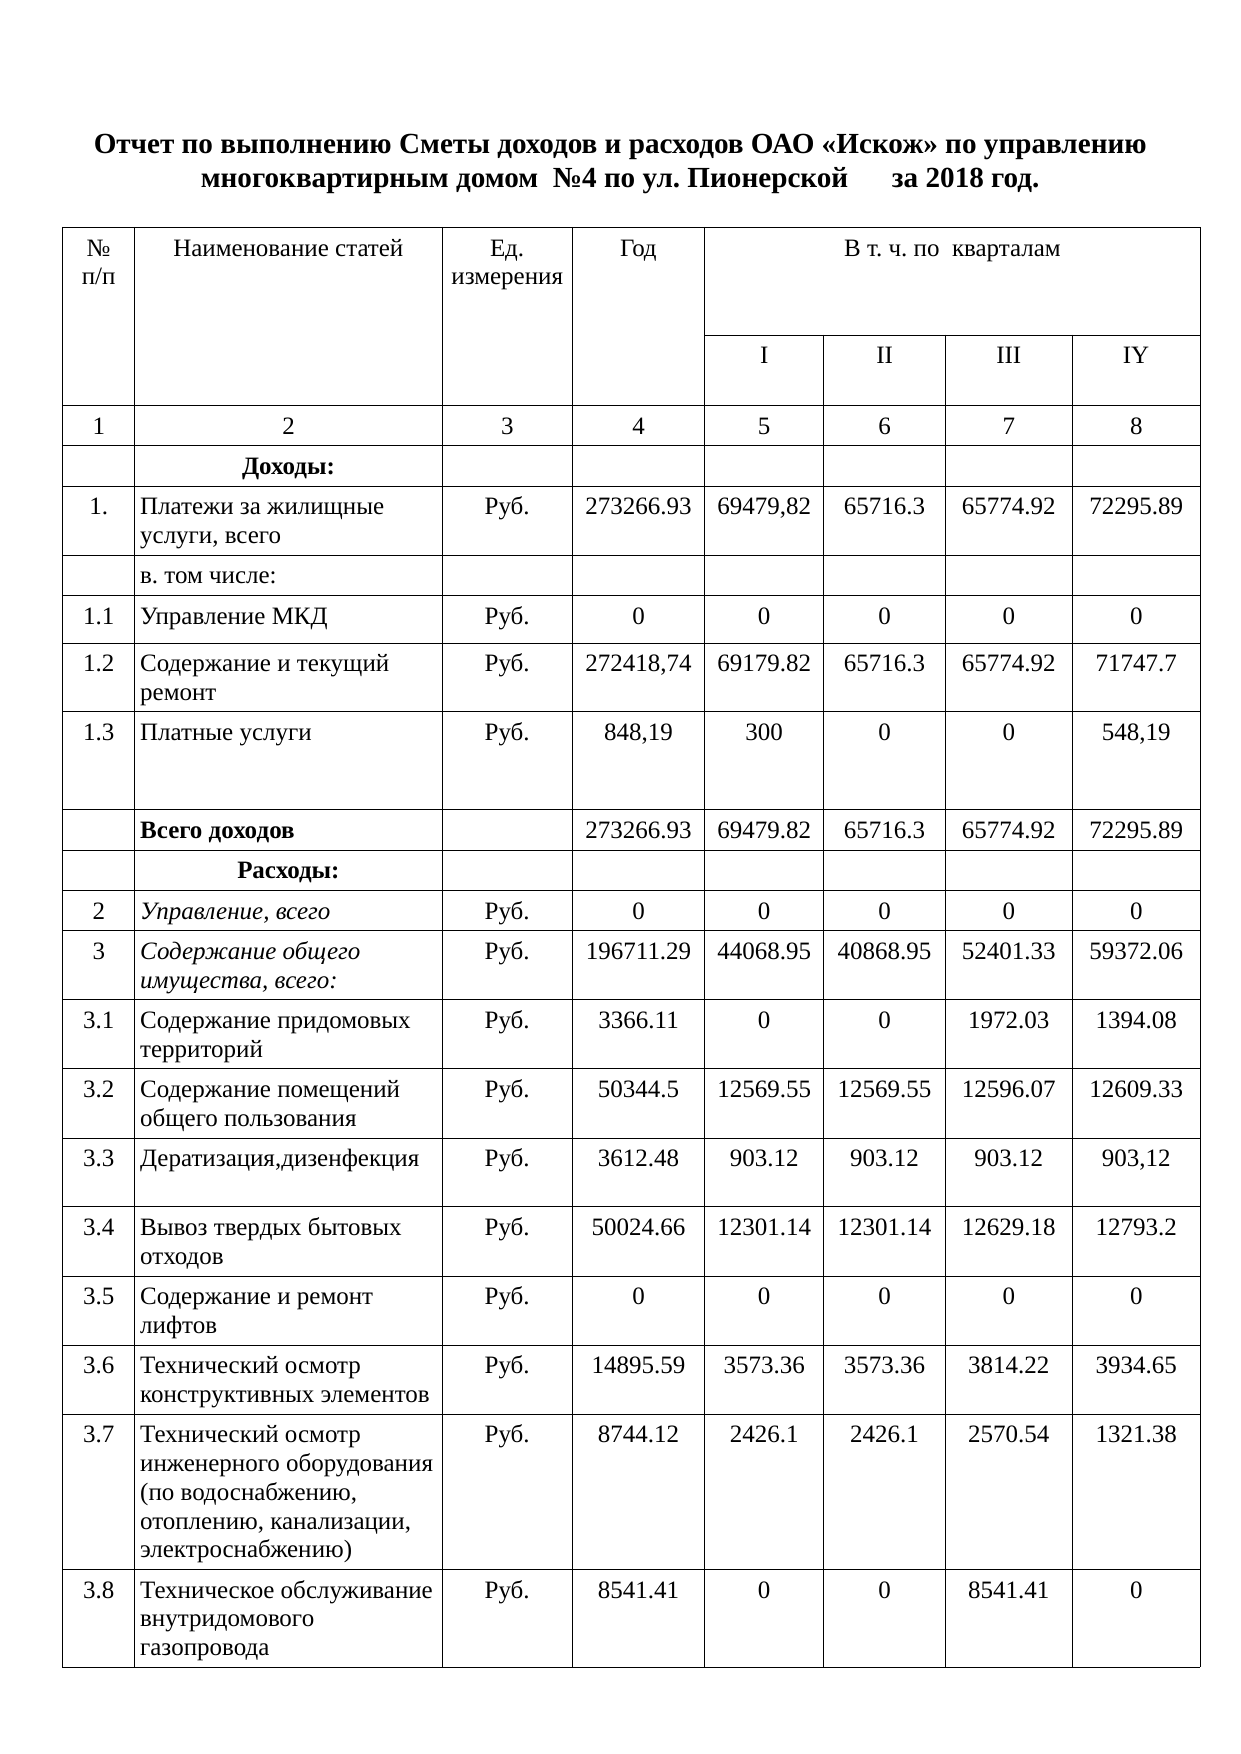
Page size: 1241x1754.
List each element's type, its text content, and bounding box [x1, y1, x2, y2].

table_cell 0 [705, 1277, 823, 1344]
table_cell 0 [824, 1277, 945, 1344]
table_cell [705, 446, 823, 486]
table_cell 273266,93 [573, 810, 704, 849]
table_cell 0 [573, 596, 704, 642]
table_cell 8744,12 [573, 1415, 704, 1569]
table_cell [63, 810, 134, 849]
table_cell 3.5 [63, 1277, 134, 1344]
table_cell 903,12 [705, 1139, 823, 1206]
table_cell 3.2 [63, 1069, 134, 1137]
table_cell 52401,33 [946, 931, 1072, 999]
table_cell 14895,59 [573, 1346, 704, 1414]
table_cell Руб. [443, 1139, 572, 1206]
table_cell 12596,07 [946, 1069, 1072, 1137]
table_cell [1073, 851, 1200, 890]
table_cell 3366,11 [573, 1000, 704, 1068]
table_cell [573, 446, 704, 486]
table_cell 0 [705, 1000, 823, 1068]
table_cell 8541,41 [946, 1570, 1072, 1667]
table_cell 3.4 [63, 1207, 134, 1276]
table_cell Руб. [443, 891, 572, 930]
table_cell [824, 446, 945, 486]
table_cell 0 [1073, 891, 1200, 930]
table_cell 0 [946, 596, 1072, 642]
table_cell 12301,14 [705, 1207, 823, 1276]
table_cell Руб. [443, 1570, 572, 1667]
table_cell Руб. [443, 1415, 572, 1569]
table_header Наименование статей [135, 228, 442, 405]
table_cell [946, 446, 1072, 486]
table_header № п/п [63, 228, 134, 405]
table_cell 1321,38 [1073, 1415, 1200, 1569]
table_cell 65716,3 [824, 487, 945, 554]
table_cell 0 [1073, 1277, 1200, 1344]
table_cell Руб. [443, 1069, 572, 1137]
table_cell [443, 810, 572, 849]
table_cell 903,12 [946, 1139, 1072, 1206]
table_cell Технический осмотр инженерного оборудования (по водоснабжению, отоплению, канализации, электроснабжению) [135, 1415, 442, 1569]
table_cell 0 [824, 1000, 945, 1068]
table_cell 2426,1 [824, 1415, 945, 1569]
text Отчет по выполнению Сметы доходов и расходов ОАО «Искож» по управлению многоквартирным домом №4 по ул. Пионерской за 2018 год. [59, 126, 1181, 193]
table_cell [573, 556, 704, 595]
table_cell [63, 556, 134, 595]
table_cell Дератизация,дизенфекция [135, 1139, 442, 1206]
table_cell [824, 556, 945, 595]
table_cell 3612,48 [573, 1139, 704, 1206]
table_cell 0 [573, 1277, 704, 1344]
table_cell 3.6 [63, 1346, 134, 1414]
table_cell 8 [1073, 406, 1200, 445]
table_cell 848,19 [573, 712, 704, 809]
table_cell Руб. [443, 596, 572, 642]
table_cell [443, 851, 572, 890]
table_cell 5 [705, 406, 823, 445]
table_cell Руб. [443, 1346, 572, 1414]
table_cell 2426,1 [705, 1415, 823, 1569]
table_cell 1.2 [63, 644, 134, 711]
table_cell [1073, 446, 1200, 486]
table_cell 65774,92 [946, 644, 1072, 711]
table_cell Всего доходов [135, 810, 442, 849]
table_cell Руб. [443, 644, 572, 711]
table_cell 72295,89 [1073, 487, 1200, 554]
table_header В т. ч. по кварталам [705, 228, 1200, 334]
table_cell 3.3 [63, 1139, 134, 1206]
table_cell 12569,55 [824, 1069, 945, 1137]
table_cell 0 [824, 596, 945, 642]
table_cell 44068,95 [705, 931, 823, 999]
table_cell [63, 446, 134, 486]
table_cell [443, 556, 572, 595]
table_cell 548,19 [1073, 712, 1200, 809]
table_cell 300 [705, 712, 823, 809]
table_cell I [705, 336, 823, 405]
table_cell 12609,33 [1073, 1069, 1200, 1137]
table_cell Технический осмотр конструктивных элементов [135, 1346, 442, 1414]
table_cell Руб. [443, 1000, 572, 1068]
table_cell 3573,36 [824, 1346, 945, 1414]
table_cell Содержание помещений общего пользования [135, 1069, 442, 1137]
table_cell Управление МКД [135, 596, 442, 642]
table_cell 3 [63, 931, 134, 999]
table_cell 6 [824, 406, 945, 445]
table_cell 65716,3 [824, 810, 945, 849]
table_cell 3934,65 [1073, 1346, 1200, 1414]
table_cell 3573,36 [705, 1346, 823, 1414]
table_cell 8541,41 [573, 1570, 704, 1667]
table_cell 50344,5 [573, 1069, 704, 1137]
table_cell 0 [824, 891, 945, 930]
table_cell 0 [1073, 1570, 1200, 1667]
table_cell 12301,14 [824, 1207, 945, 1276]
table_cell 3.1 [63, 1000, 134, 1068]
table_cell [63, 851, 134, 890]
table_cell 12793,2 [1073, 1207, 1200, 1276]
table_cell Доходы: [135, 446, 442, 486]
table_cell 12629,18 [946, 1207, 1072, 1276]
table_cell 0 [705, 1570, 823, 1667]
table_cell [573, 851, 704, 890]
table_cell 69479,82 [705, 810, 823, 849]
table_cell 272418,74 [573, 644, 704, 711]
table_cell 1972,03 [946, 1000, 1072, 1068]
table_cell 903,12 [1073, 1139, 1200, 1206]
table_cell Руб. [443, 712, 572, 809]
table_cell 3.7 [63, 1415, 134, 1569]
table_cell 2 [63, 891, 134, 930]
table_cell Руб. [443, 1207, 572, 1276]
table_cell Управление, всего [135, 891, 442, 930]
table_cell Руб. [443, 931, 572, 999]
table_cell [705, 556, 823, 595]
table_cell [946, 851, 1072, 890]
table_cell Содержание общего имущества, всего: [135, 931, 442, 999]
table_cell 3.8 [63, 1570, 134, 1667]
table_cell 196711,29 [573, 931, 704, 999]
table_cell [705, 851, 823, 890]
table_cell [824, 851, 945, 890]
table_cell [443, 446, 572, 486]
table_cell 1394,08 [1073, 1000, 1200, 1068]
table_cell 0 [946, 712, 1072, 809]
table_cell 0 [824, 712, 945, 809]
table_cell Содержание придомовых территорий [135, 1000, 442, 1068]
table_cell Руб. [443, 487, 572, 554]
table_cell II [824, 336, 945, 405]
table_cell IY [1073, 336, 1200, 405]
table_cell 65774,92 [946, 810, 1072, 849]
table_cell 1.3 [63, 712, 134, 809]
table_cell Вывоз твердых бытовых отходов [135, 1207, 442, 1276]
table_cell 40868,95 [824, 931, 945, 999]
table_cell Руб. [443, 1277, 572, 1344]
table_cell 65774,92 [946, 487, 1072, 554]
table_cell III [946, 336, 1072, 405]
table_cell [946, 556, 1072, 595]
table_cell 50024,66 [573, 1207, 704, 1276]
table_cell 903,12 [824, 1139, 945, 1206]
table_cell 0 [946, 1277, 1072, 1344]
table_cell 0 [946, 891, 1072, 930]
table_cell Техническое обслуживание внутридомового газопровода [135, 1570, 442, 1667]
table_cell 59372,06 [1073, 931, 1200, 999]
table_cell 3814,22 [946, 1346, 1072, 1414]
table_cell 0 [1073, 596, 1200, 642]
table_cell 4 [573, 406, 704, 445]
table_cell 1. [63, 487, 134, 554]
table_header Ед. измерения [443, 228, 572, 405]
table_cell 2570,54 [946, 1415, 1072, 1569]
table_cell 0 [705, 596, 823, 642]
table_cell 0 [573, 891, 704, 930]
table_cell 0 [705, 891, 823, 930]
table_cell 69179,82 [705, 644, 823, 711]
table_cell в. том числе: [135, 556, 442, 595]
table_cell 65716,3 [824, 644, 945, 711]
table_cell 71747,7 [1073, 644, 1200, 711]
table_cell 2 [135, 406, 442, 445]
table_cell 1.1 [63, 596, 134, 642]
table_cell 3 [443, 406, 572, 445]
table_cell Расходы: [135, 851, 442, 890]
table_cell Содержание и ремонт лифтов [135, 1277, 442, 1344]
table_cell Содержание и текущий ремонт [135, 644, 442, 711]
table_header Год [573, 228, 704, 405]
table_cell 0 [824, 1570, 945, 1667]
table_cell 72295,89 [1073, 810, 1200, 849]
table_cell 12569,55 [705, 1069, 823, 1137]
table_cell [1073, 556, 1200, 595]
table_cell 7 [946, 406, 1072, 445]
table_cell 1 [63, 406, 134, 445]
table_cell Платные услуги [135, 712, 442, 809]
table_cell 69479,82 [705, 487, 823, 554]
table_cell 273266,93 [573, 487, 704, 554]
table_cell Платежи за жилищные услуги, всего [135, 487, 442, 554]
